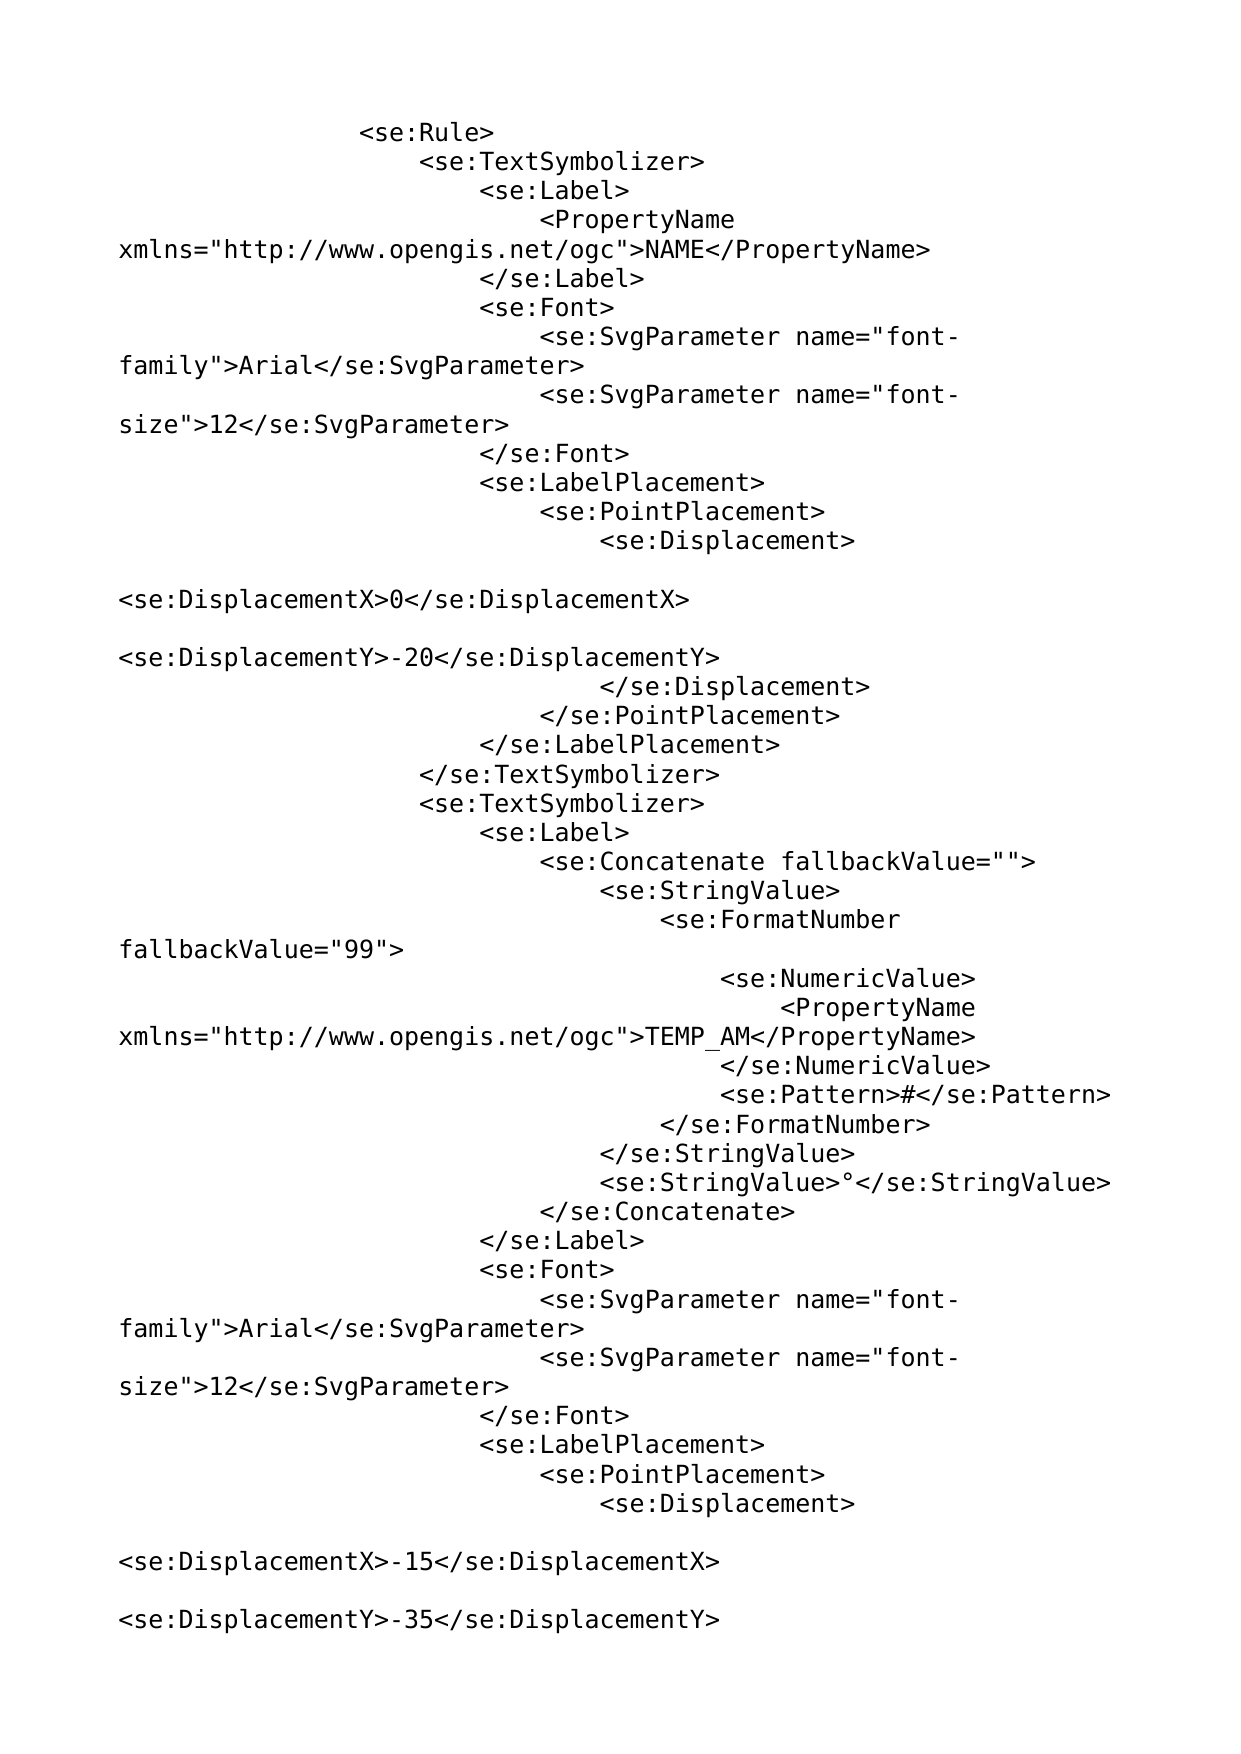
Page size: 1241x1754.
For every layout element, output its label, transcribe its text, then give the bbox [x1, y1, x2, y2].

text <se:Rule> <se:TextSymbolizer> <se:Label> <PropertyName xmlns="http://www.opengis.net/ogc">NAME</PropertyName> </se:Label> <se:Font> <se:SvgParameter name="font-family">Arial</se:SvgParameter> <se:SvgParameter name="font-size">12</se:SvgParameter> </se:Font> <se:LabelPlacement> <se:PointPlacement> <se:Displacement> <se:DisplacementX>0</se:DisplacementX> <se:DisplacementY>-20</se:DisplacementY> </se:Displacement> </se:PointPlacement> </se:LabelPlacement> </se:TextSymbolizer> <se:TextSymbolizer> <se:Label> <se:Concatenate fallbackValue=""> <se:StringValue> <se:FormatNumber fallbackValue="99"> <se:NumericValue> <PropertyName xmlns="http://www.opengis.net/ogc">TEMP_AM</PropertyName> </se:NumericValue> <se:Pattern>#</se:Pattern> </se:FormatNumber> </se:StringValue> <se:StringValue>°</se:StringValue> </se:Concatenate> </se:Label> <se:Font> <se:SvgParameter name="font-family">Arial</se:SvgParameter> <se:SvgParameter name="font-size">12</se:SvgParameter> </se:Font> <se:LabelPlacement> <se:PointPlacement> <se:Displacement> <se:DisplacementX>-15</se:DisplacementX> <se:DisplacementY>-35</se:DisplacementY> [118, 118, 1122, 1635]
